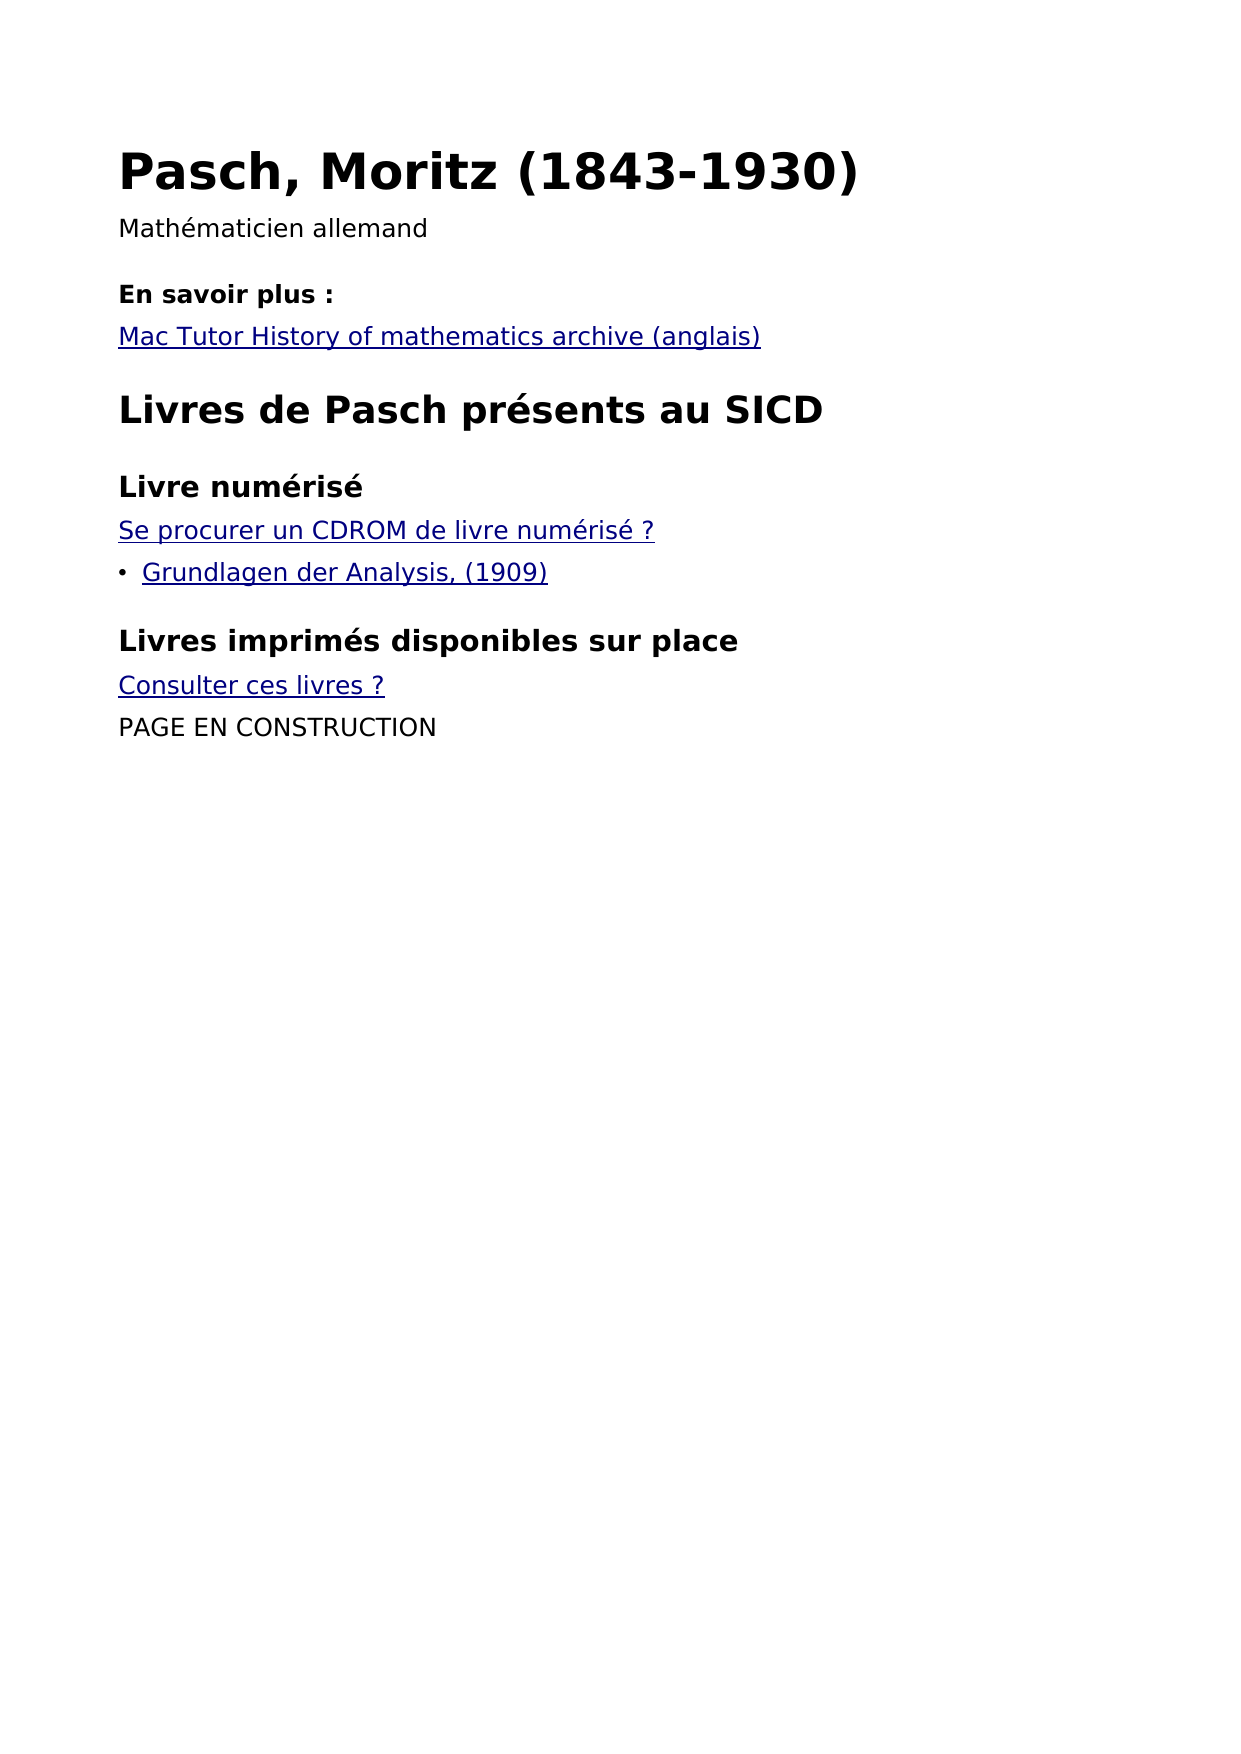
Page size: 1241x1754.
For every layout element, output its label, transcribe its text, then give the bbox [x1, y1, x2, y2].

subtitle Livre numérisé [118, 470, 1122, 504]
list Grundlagen der Analysis, (1909) [118, 558, 1122, 587]
text Se procurer un CDROM de livre numérisé ? [118, 516, 1122, 546]
text Consulter ces livres ? [118, 671, 1122, 700]
subtitle Livres de Pasch présents au SICD [118, 389, 1122, 432]
subtitle En savoir plus : [118, 281, 1122, 310]
text Mac Tutor History of mathematics archive (anglais) [118, 322, 1122, 351]
text Mathématicien allemand [118, 214, 1122, 243]
subtitle Livres imprimés disponibles sur place [118, 625, 1122, 659]
text PAGE EN CONSTRUCTION [118, 713, 1122, 742]
subtitle Pasch, Moritz (1843-1930) [118, 143, 1122, 201]
